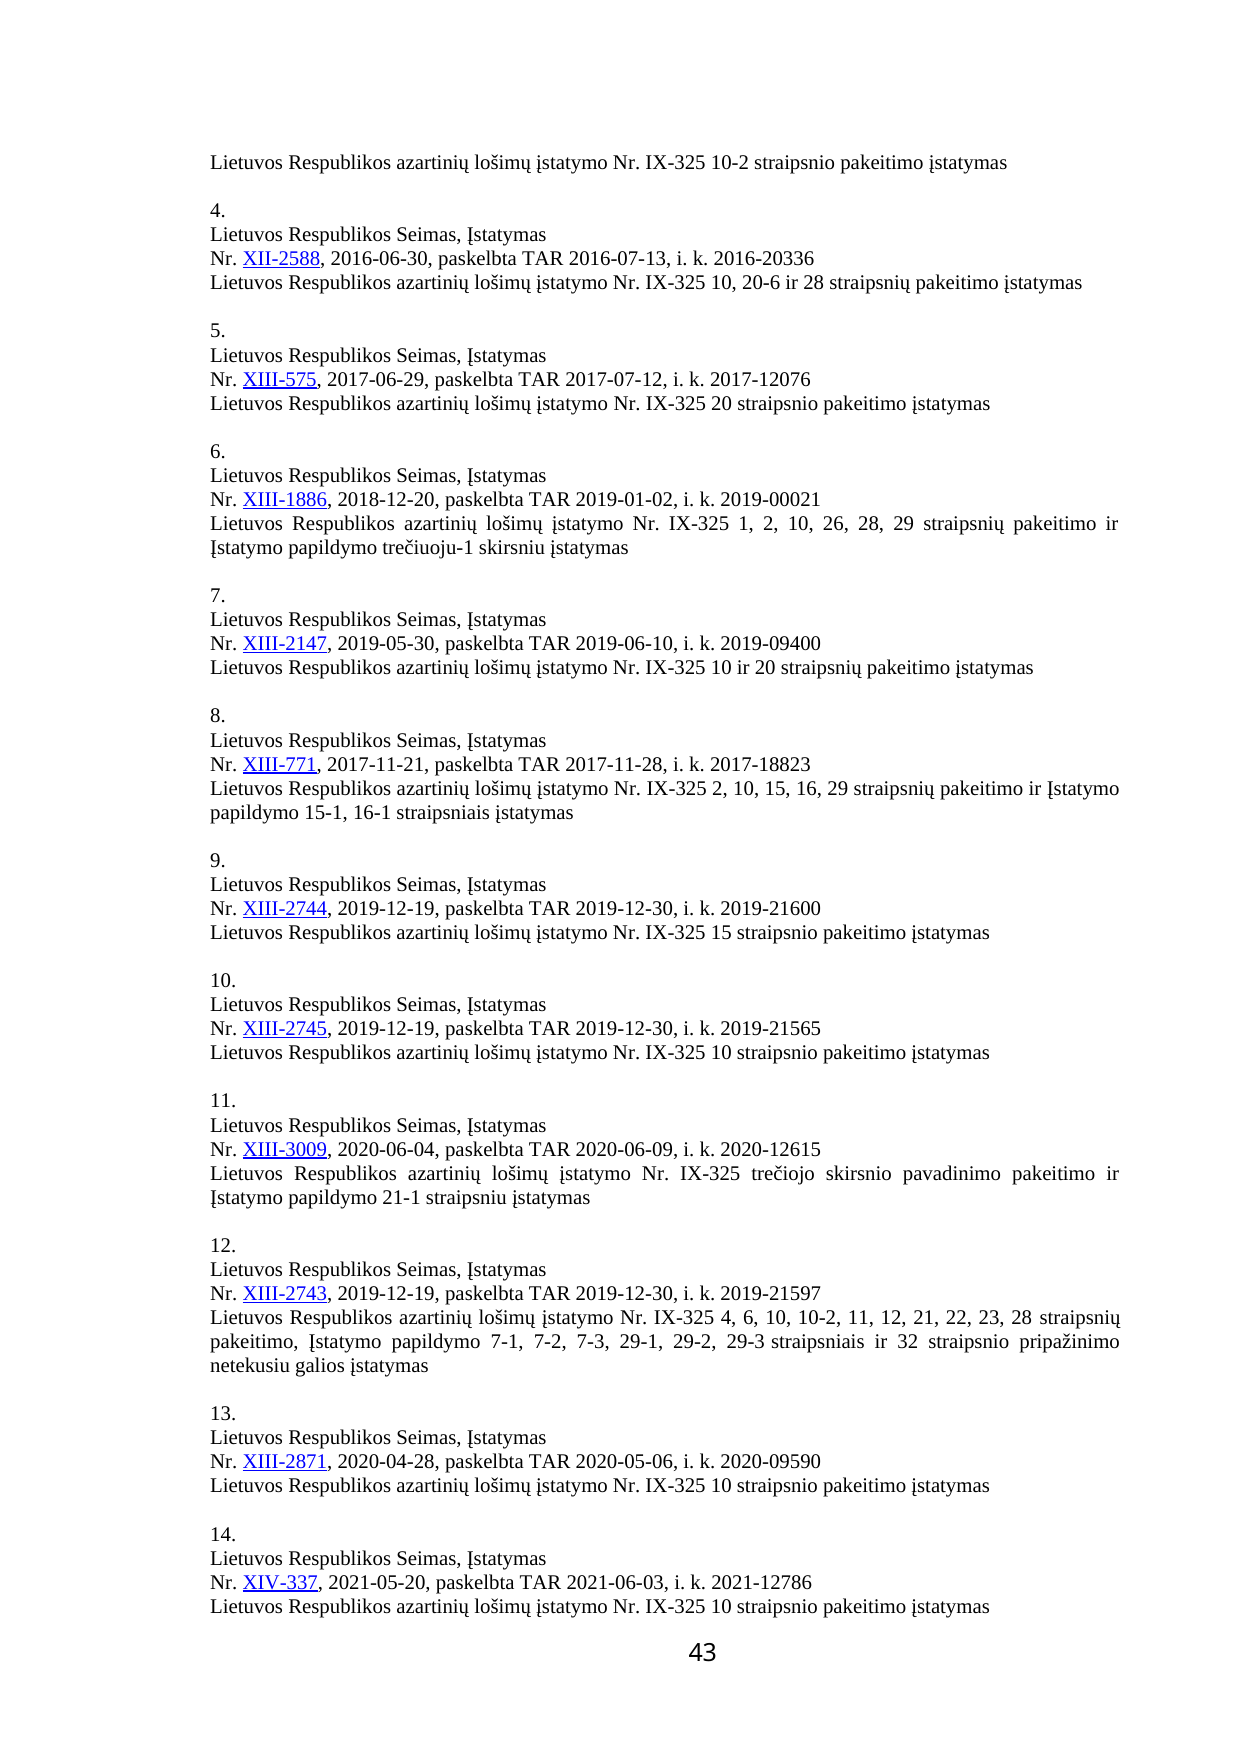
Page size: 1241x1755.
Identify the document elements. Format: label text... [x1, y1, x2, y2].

text Lietuvos Respublikos azartinių lošimų įstatymo Nr. IX-325 10 ir 20 straipsnių pakeitimo įstatymas [210, 655, 1120, 679]
text Lietuvos Respublikos azartinių lošimų įstatymo Nr. IX-325 10 straipsnio pakeitimo įstatymas [210, 1473, 1120, 1497]
text 12. [210, 1233, 1120, 1257]
text Nr. XIII-2745, 2019-12-19, paskelbta TAR 2019-12-30, i. k. 2019-21565 [210, 1016, 1120, 1040]
text Nr. XII-2588, 2016-06-30, paskelbta TAR 2016-07-13, i. k. 2016-20336 [210, 246, 1120, 270]
text Lietuvos Respublikos Seimas, Įstatymas [210, 1546, 1120, 1570]
text Lietuvos Respublikos azartinių lošimų įstatymo Nr. IX-325 15 straipsnio pakeitimo įstatymas [210, 920, 1120, 944]
text Lietuvos Respublikos Seimas, Įstatymas [210, 222, 1120, 246]
text 14. [210, 1522, 1120, 1546]
text 6. [210, 439, 1120, 463]
text Nr. XIII-3009, 2020-06-04, paskelbta TAR 2020-06-09, i. k. 2020-12615 [210, 1137, 1120, 1161]
text Nr. XIII-771, 2017-11-21, paskelbta TAR 2017-11-28, i. k. 2017-18823 [210, 752, 1120, 776]
text Nr. XIII-2743, 2019-12-19, paskelbta TAR 2019-12-30, i. k. 2019-21597 [210, 1281, 1120, 1305]
text Nr. XIII-2744, 2019-12-19, paskelbta TAR 2019-12-30, i. k. 2019-21600 [210, 896, 1120, 920]
text Lietuvos Respublikos Seimas, Įstatymas [210, 872, 1120, 896]
text Nr. XIV-337, 2021-05-20, paskelbta TAR 2021-06-03, i. k. 2021-12786 [210, 1570, 1120, 1594]
text Lietuvos Respublikos azartinių lošimų įstatymo Nr. IX-325 10, 20-6 ir 28 straipsnių pakeitimo įstatymas [210, 270, 1120, 294]
text 13. [210, 1401, 1120, 1425]
text Lietuvos Respublikos azartinių lošimų įstatymo Nr. IX-325 trečiojo skirsnio pavadinimo pakeitimo ir Įstatymo papildymo 21-1 straipsniu įstatymas [210, 1161, 1120, 1209]
text Lietuvos Respublikos Seimas, Įstatymas [210, 342, 1120, 367]
text 4. [210, 198, 1120, 222]
text Nr. XIII-1886, 2018-12-20, paskelbta TAR 2019-01-02, i. k. 2019-00021 [210, 487, 1120, 511]
text Lietuvos Respublikos azartinių lošimų įstatymo Nr. IX-325 4, 6, 10, 10-2, 11, 12, 21, 22, 23, 28 straipsnių pakeitimo, Įstatymo papildymo 7-1, 7-2, 7-3, 29-1, 29-2, 29-3 straipsniais ir 32 straipsnio pripažinimo netekusiu galios įstatymas [210, 1305, 1120, 1377]
text 10. [210, 968, 1120, 992]
text Nr. XIII-2871, 2020-04-28, paskelbta TAR 2020-05-06, i. k. 2020-09590 [210, 1449, 1120, 1473]
text Lietuvos Respublikos Seimas, Įstatymas [210, 727, 1120, 752]
text 11. [210, 1088, 1120, 1112]
text Lietuvos Respublikos Seimas, Įstatymas [210, 992, 1120, 1016]
text 7. [210, 583, 1120, 607]
text Lietuvos Respublikos azartinių lošimų įstatymo Nr. IX-325 10-2 straipsnio pakeitimo įstatymas [210, 150, 1120, 174]
text Nr. XIII-2147, 2019-05-30, paskelbta TAR 2019-06-10, i. k. 2019-09400 [210, 631, 1120, 655]
text Lietuvos Respublikos Seimas, Įstatymas [210, 463, 1120, 487]
text 5. [210, 318, 1120, 342]
text 9. [210, 848, 1120, 872]
text Lietuvos Respublikos Seimas, Įstatymas [210, 607, 1120, 631]
text Lietuvos Respublikos Seimas, Įstatymas [210, 1112, 1120, 1137]
text Lietuvos Respublikos Seimas, Įstatymas [210, 1425, 1120, 1449]
text Lietuvos Respublikos azartinių lošimų įstatymo Nr. IX-325 10 straipsnio pakeitimo įstatymas [210, 1594, 1120, 1618]
text Lietuvos Respublikos Seimas, Įstatymas [210, 1257, 1120, 1281]
text Lietuvos Respublikos azartinių lošimų įstatymo Nr. IX-325 1, 2, 10, 26, 28, 29 straipsnių pakeitimo ir Įstatymo papildymo trečiuoju-1 skirsniu įstatymas [210, 511, 1120, 559]
text 8. [210, 703, 1120, 727]
text Lietuvos Respublikos azartinių lošimų įstatymo Nr. IX-325 2, 10, 15, 16, 29 straipsnių pakeitimo ir Įstatymo papildymo 15-1, 16-1 straipsniais įstatymas [210, 776, 1120, 824]
text Lietuvos Respublikos azartinių lošimų įstatymo Nr. IX-325 20 straipsnio pakeitimo įstatymas [210, 391, 1120, 415]
text Nr. XIII-575, 2017-06-29, paskelbta TAR 2017-07-12, i. k. 2017-12076 [210, 367, 1120, 391]
text Lietuvos Respublikos azartinių lošimų įstatymo Nr. IX-325 10 straipsnio pakeitimo įstatymas [210, 1040, 1120, 1064]
